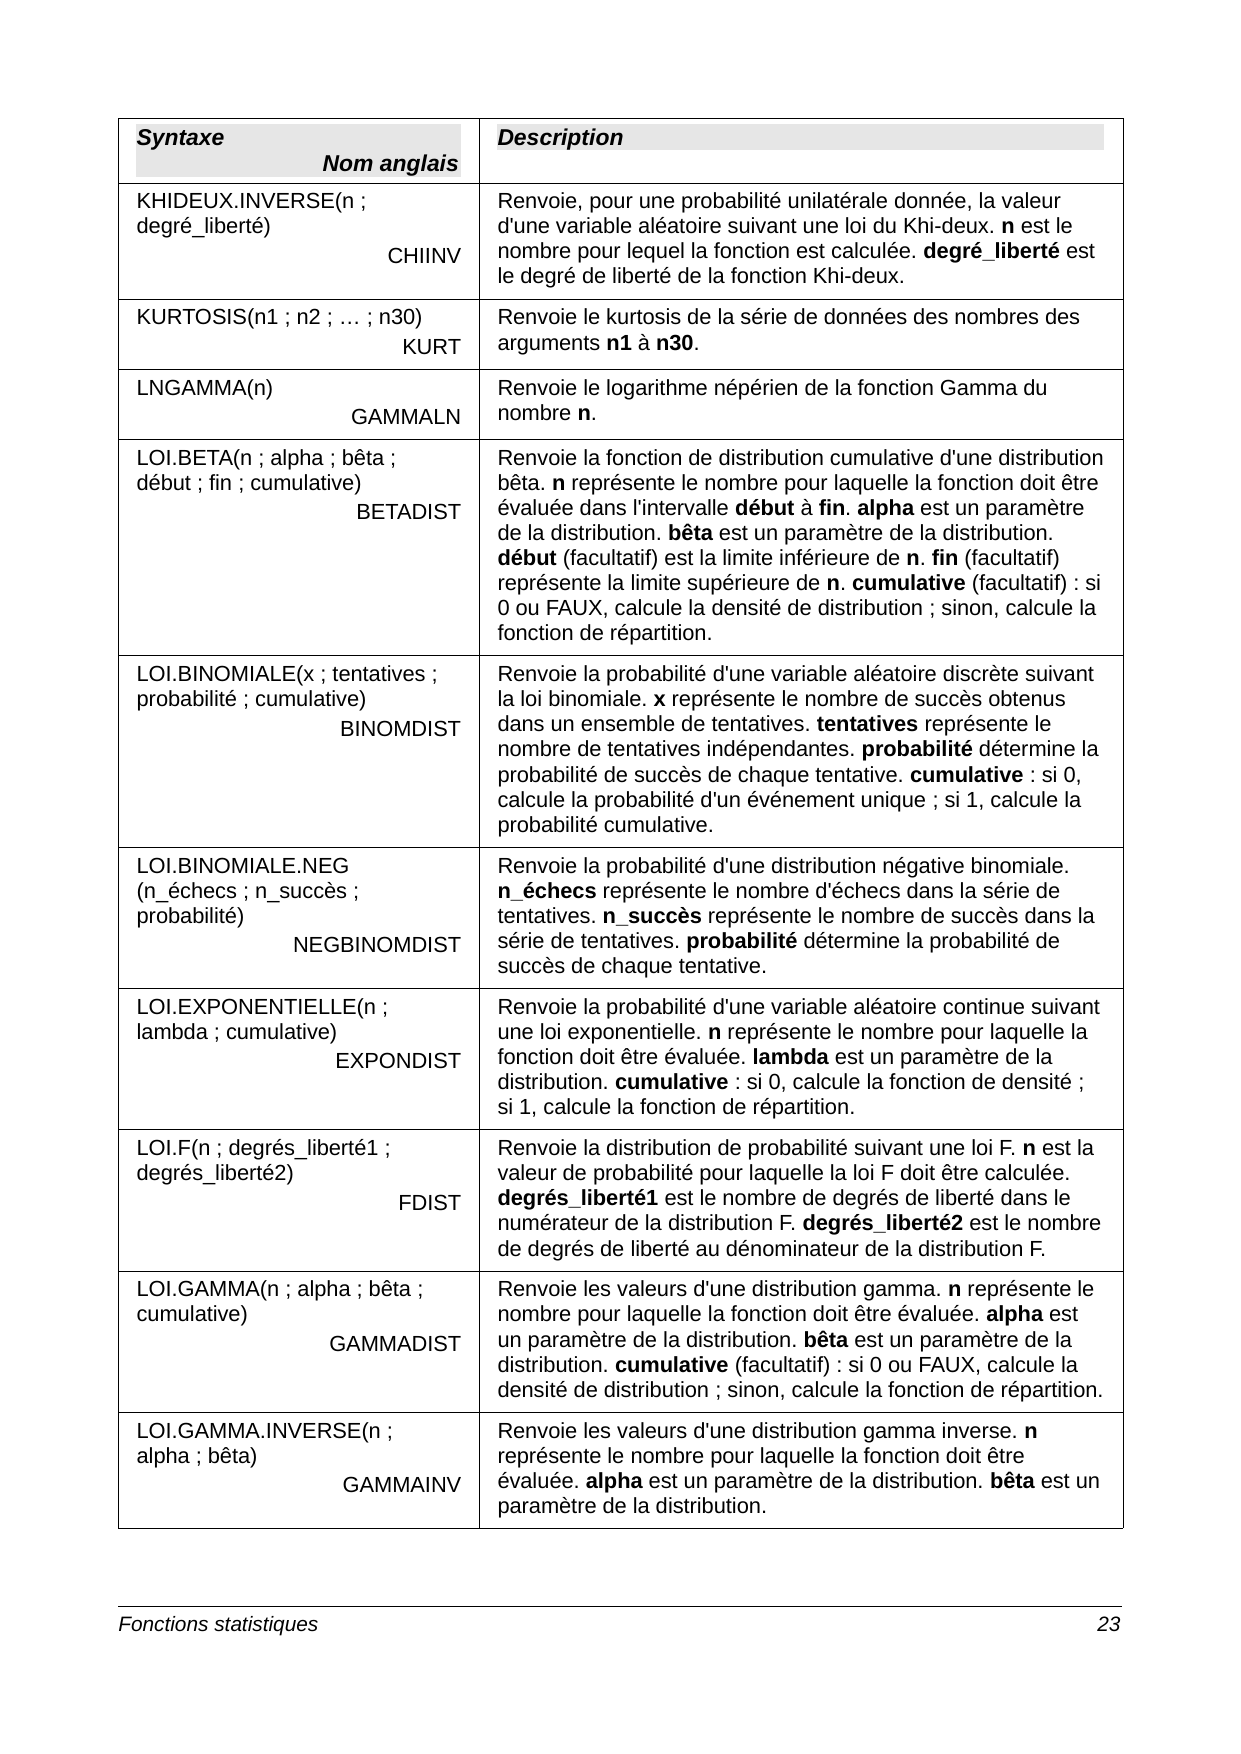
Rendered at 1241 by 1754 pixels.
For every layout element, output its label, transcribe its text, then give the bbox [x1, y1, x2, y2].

table_cell Renvoie le kurtosis de la série de données des nombres des arguments n1 à n30. [480, 300, 1123, 369]
table_cell Renvoie, pour une probabilité unilatérale donnée, la valeur d'une variable aléatoire suivant une loi du Khi-deux. n est le nombre pour lequel la fonction est calculée. degré_liberté est le degré de liberté de la fonction Khi-deux. [480, 184, 1123, 298]
table_cell LOI.GAMMA(n ; alpha ; bêta ; cumulative) GAMMADIST [119, 1272, 479, 1412]
table_cell LOI.GAMMA.INVERSE(n ; alpha ; bêta) GAMMAINV [119, 1413, 479, 1528]
table_cell KURTOSIS(n1 ; n2 ; … ; n30) KURT [119, 300, 479, 369]
table_cell LOI.F(n ; degrés_liberté1 ; degrés_liberté2) FDIST [119, 1130, 479, 1271]
table_cell Renvoie la fonction de distribution cumulative d'une distribution bêta. n représente le nombre pour laquelle la fonction doit être évaluée dans l'intervalle début à fin. alpha est un paramètre de la distribution. bêta est un paramètre de la distribution. début (facultatif) est la limite inférieure de n. fin (facultatif) représente la limite supérieure de n. cumulative (facultatif) : si 0 ou FAUX, calcule la densité de distribution ; sinon, calcule la fonction de répartition. [480, 440, 1123, 655]
table_cell Renvoie la probabilité d'une distribution négative binomiale. n_échecs représente le nombre d'échecs dans la série de tentatives. n_succès représente le nombre de succès dans la série de tentatives. probabilité détermine la probabilité de succès de chaque tentative. [480, 848, 1123, 988]
table_cell Renvoie les valeurs d'une distribution gamma. n représente le nombre pour laquelle la fonction doit être évaluée. alpha est un paramètre de la distribution. bêta est un paramètre de la distribution. cumulative (facultatif) : si 0 ou FAUX, calcule la densité de distribution ; sinon, calcule la fonction de répartition. [480, 1272, 1123, 1412]
table_cell Renvoie la distribution de probabilité suivant une loi F. n est la valeur de probabilité pour laquelle la loi F doit être calculée. degrés_liberté1 est le nombre de degrés de liberté dans le numérateur de la distribution F. degrés_liberté2 est le nombre de degrés de liberté au dénominateur de la distribution F. [480, 1130, 1123, 1271]
table_cell LOI.BETA(n ; alpha ; bêta ; début ; fin ; cumulative) BETADIST [119, 440, 479, 655]
table_cell KHIDEUX.INVERSE(n ; degré_liberté) CHIINV [119, 184, 479, 298]
table_cell Renvoie le logarithme népérien de la fonction Gamma du nombre n. [480, 370, 1123, 439]
table_header Syntaxe Nom anglais [119, 119, 479, 182]
table_cell LOI.BINOMIALE.NEG (n_échecs ; n_succès ; probabilité) NEGBINOMDIST [119, 848, 479, 988]
table_cell Renvoie la probabilité d'une variable aléatoire continue suivant une loi exponentielle. n représente le nombre pour laquelle la fonction doit être évaluée. lambda est un paramètre de la distribution. cumulative : si 0, calcule la fonction de densité ; si 1, calcule la fonction de répartition. [480, 989, 1123, 1129]
table_cell LOI.BINOMIALE(x ; tentatives ; probabilité ; cumulative) BINOMDIST [119, 656, 479, 847]
table_cell LOI.EXPONENTIELLE(n ; lambda ; cumulative) EXPONDIST [119, 989, 479, 1129]
table_cell Renvoie les valeurs d'une distribution gamma inverse. n représente le nombre pour laquelle la fonction doit être évaluée. alpha est un paramètre de la distribution. bêta est un paramètre de la distribution. [480, 1413, 1123, 1528]
table_cell Renvoie la probabilité d'une variable aléatoire discrète suivant la loi binomiale. x représente le nombre de succès obtenus dans un ensemble de tentatives. tentatives représente le nombre de tentatives indépendantes. probabilité détermine la probabilité de succès de chaque tentative. cumulative : si 0, calcule la probabilité d'un événement unique ; si 1, calcule la probabilité cumulative. [480, 656, 1123, 847]
table_cell LNGAMMA(n) GAMMALN [119, 370, 479, 439]
table_header Description [480, 119, 1123, 182]
